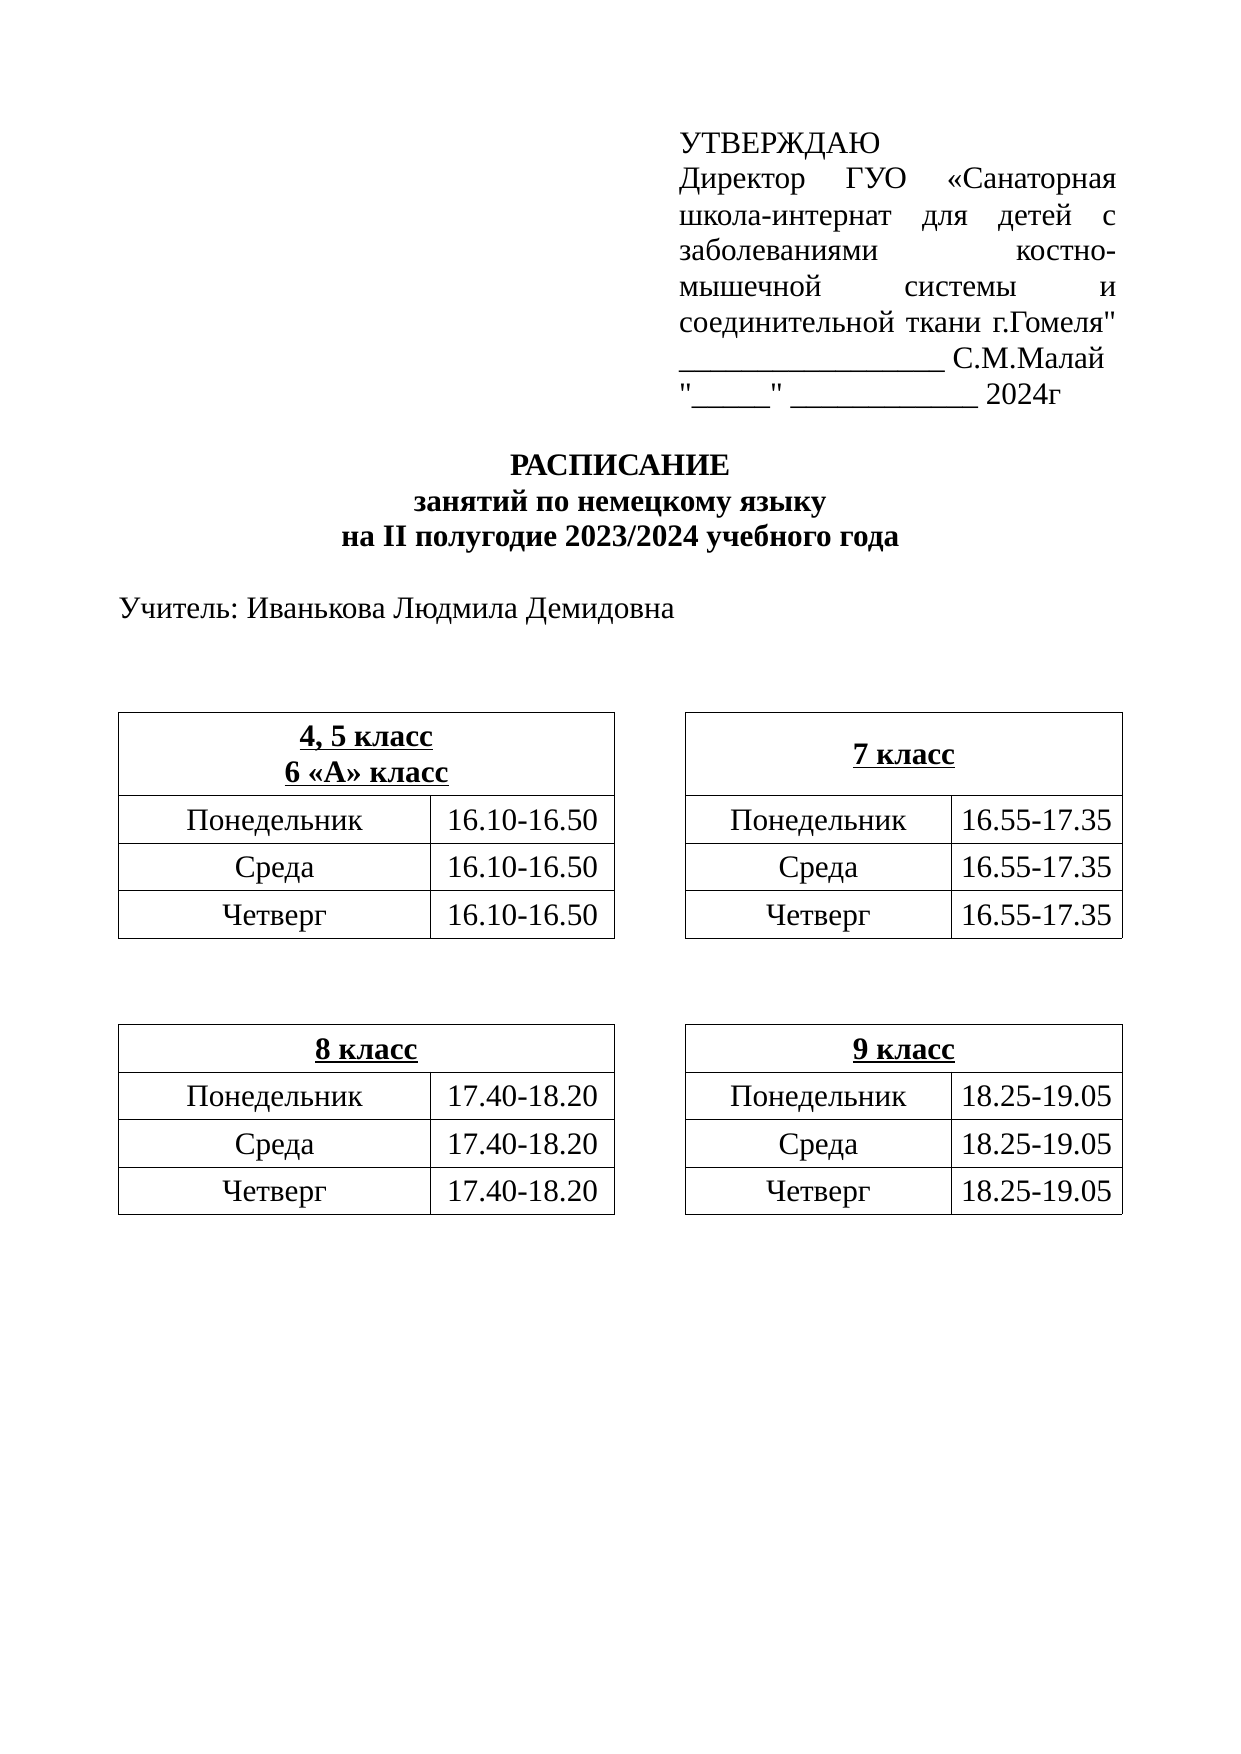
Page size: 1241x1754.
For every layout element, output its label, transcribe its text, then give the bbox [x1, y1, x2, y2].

table_header УТВЕРЖДАЮ Директор ГУО «Санаторная школа-интернат для детей с заболеваниями костно-мышечной системы и соединительной ткани г.Гомеля" _________________ С.М.Малай "_____" ____________ 2024г [673, 118, 1122, 417]
table_cell Среда [686, 1120, 951, 1167]
table_cell [615, 1119, 685, 1167]
table_cell 16.55-17.35 [952, 891, 1122, 938]
table_cell Четверг [686, 1168, 951, 1214]
table_cell Понедельник [119, 1073, 430, 1119]
table_cell Четверг [119, 891, 430, 938]
table_cell Среда [686, 844, 951, 890]
table_cell Среда [119, 1120, 430, 1167]
table_cell 18.25-19.05 [952, 1168, 1122, 1214]
table_cell 17.40-18.20 [431, 1073, 614, 1119]
table_cell 17.40-18.20 [431, 1168, 614, 1214]
table_cell 18.25-19.05 [952, 1120, 1122, 1167]
table_header 7 класс [686, 713, 1122, 795]
table_cell Четверг [119, 1168, 430, 1214]
table_cell [615, 1167, 685, 1214]
table_cell Понедельник [686, 796, 951, 843]
table_cell Четверг [686, 891, 951, 938]
table_cell 17.40-18.20 [431, 1120, 614, 1167]
table_cell 16.10-16.50 [431, 891, 614, 938]
table_cell Понедельник [686, 1073, 951, 1119]
table_cell [615, 795, 685, 843]
table_cell 16.55-17.35 [952, 796, 1122, 843]
table_cell Среда [119, 844, 430, 890]
table_cell [615, 890, 685, 938]
table_header 4, 5 класс 6 «А» класс [119, 713, 614, 795]
table_cell [615, 843, 685, 890]
table_cell Понедельник [119, 796, 430, 843]
text занятий по немецкому языку [118, 482, 1122, 518]
text Учитель: Иванькова Людмила Демидовна [118, 589, 1122, 626]
text РАСПИСАНИЕ [118, 446, 1122, 482]
table_cell 18.25-19.05 [952, 1073, 1122, 1119]
table_header [615, 712, 685, 795]
table_cell [615, 1072, 685, 1119]
table_cell 16.10-16.50 [431, 844, 614, 890]
table_header [615, 1024, 685, 1072]
text на II полугодие 2023/2024 учебного года [118, 518, 1122, 554]
table_header [118, 118, 673, 417]
table_cell 16.10-16.50 [431, 796, 614, 843]
table_cell 16.55-17.35 [952, 844, 1122, 890]
table_header 9 класс [686, 1025, 1122, 1072]
table_header 8 класс [119, 1025, 614, 1072]
